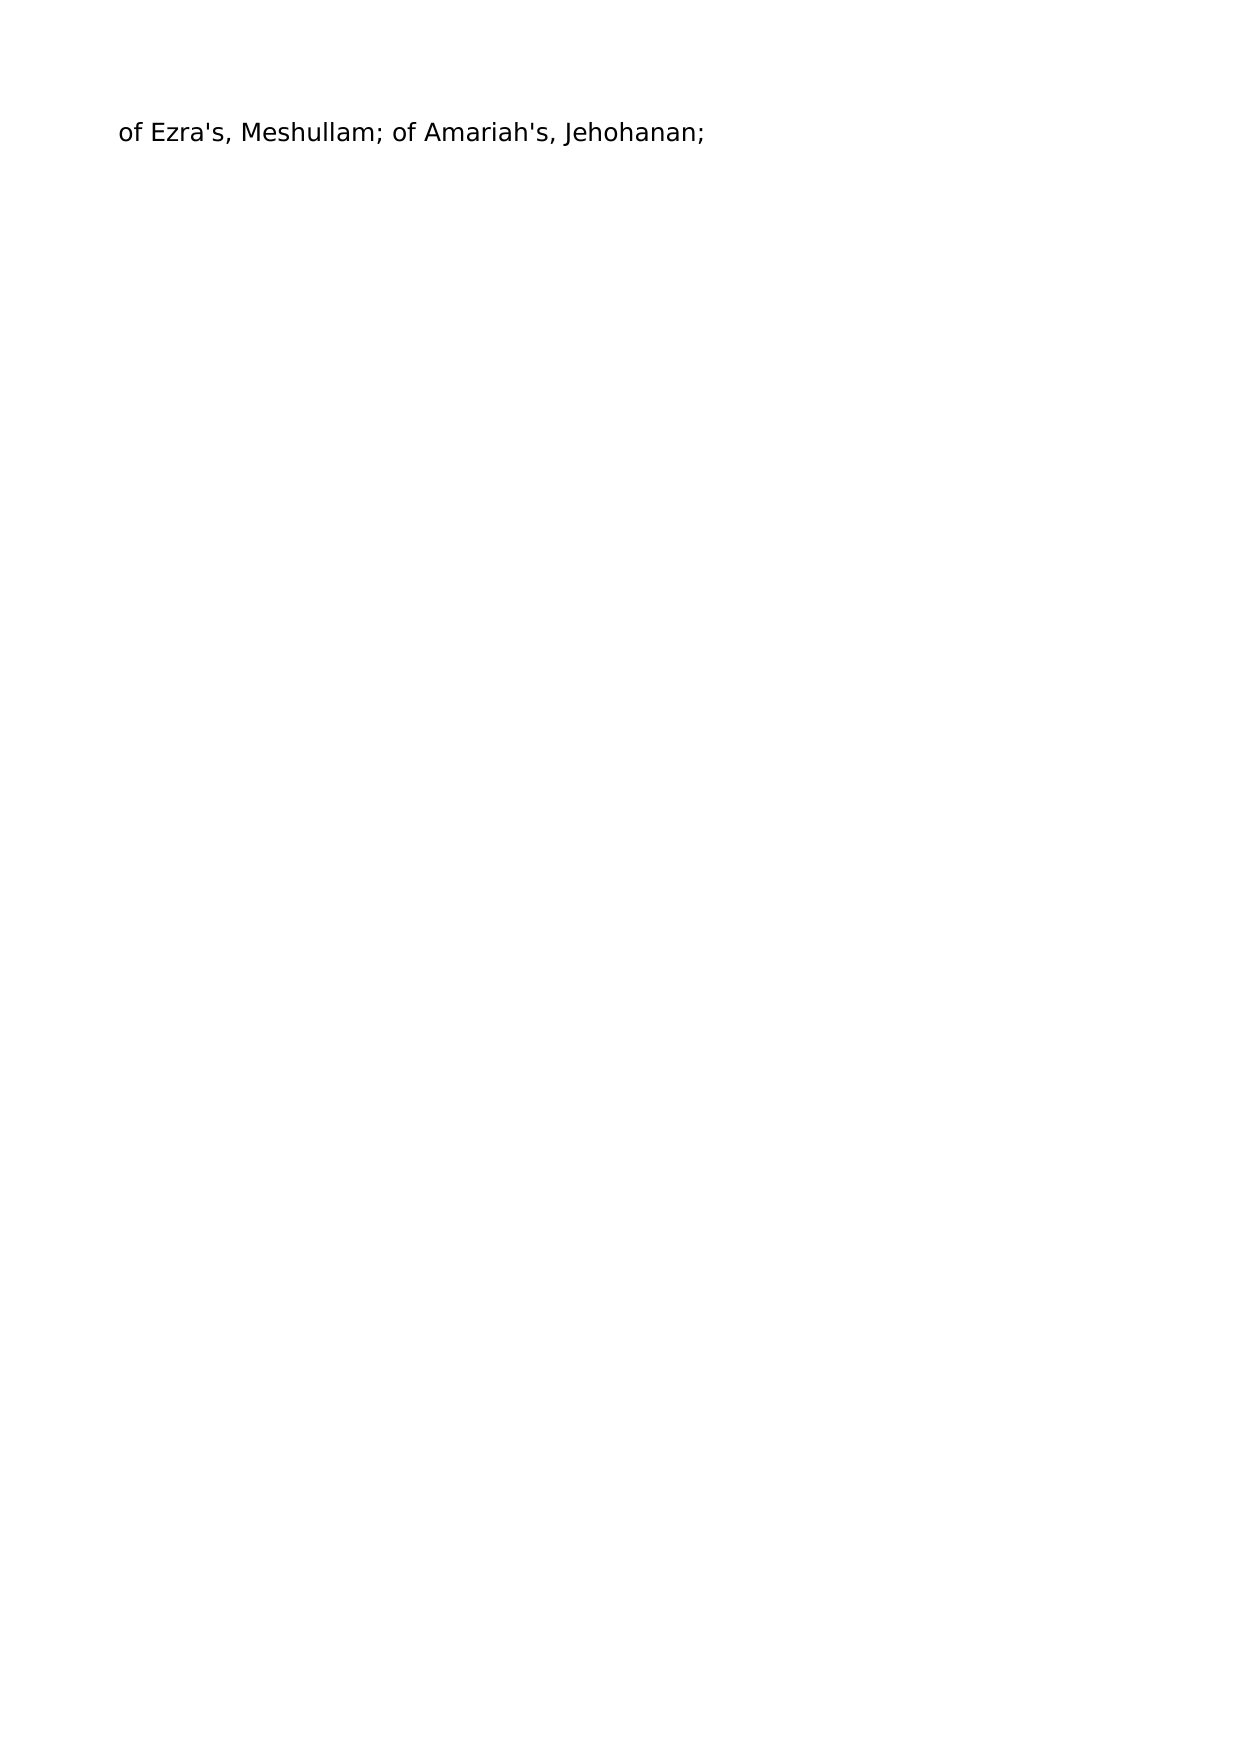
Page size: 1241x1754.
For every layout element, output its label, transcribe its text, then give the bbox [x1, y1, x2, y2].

text of Ezra's, Meshullam; of Amariah's, Jehohanan; [118, 118, 1122, 147]
